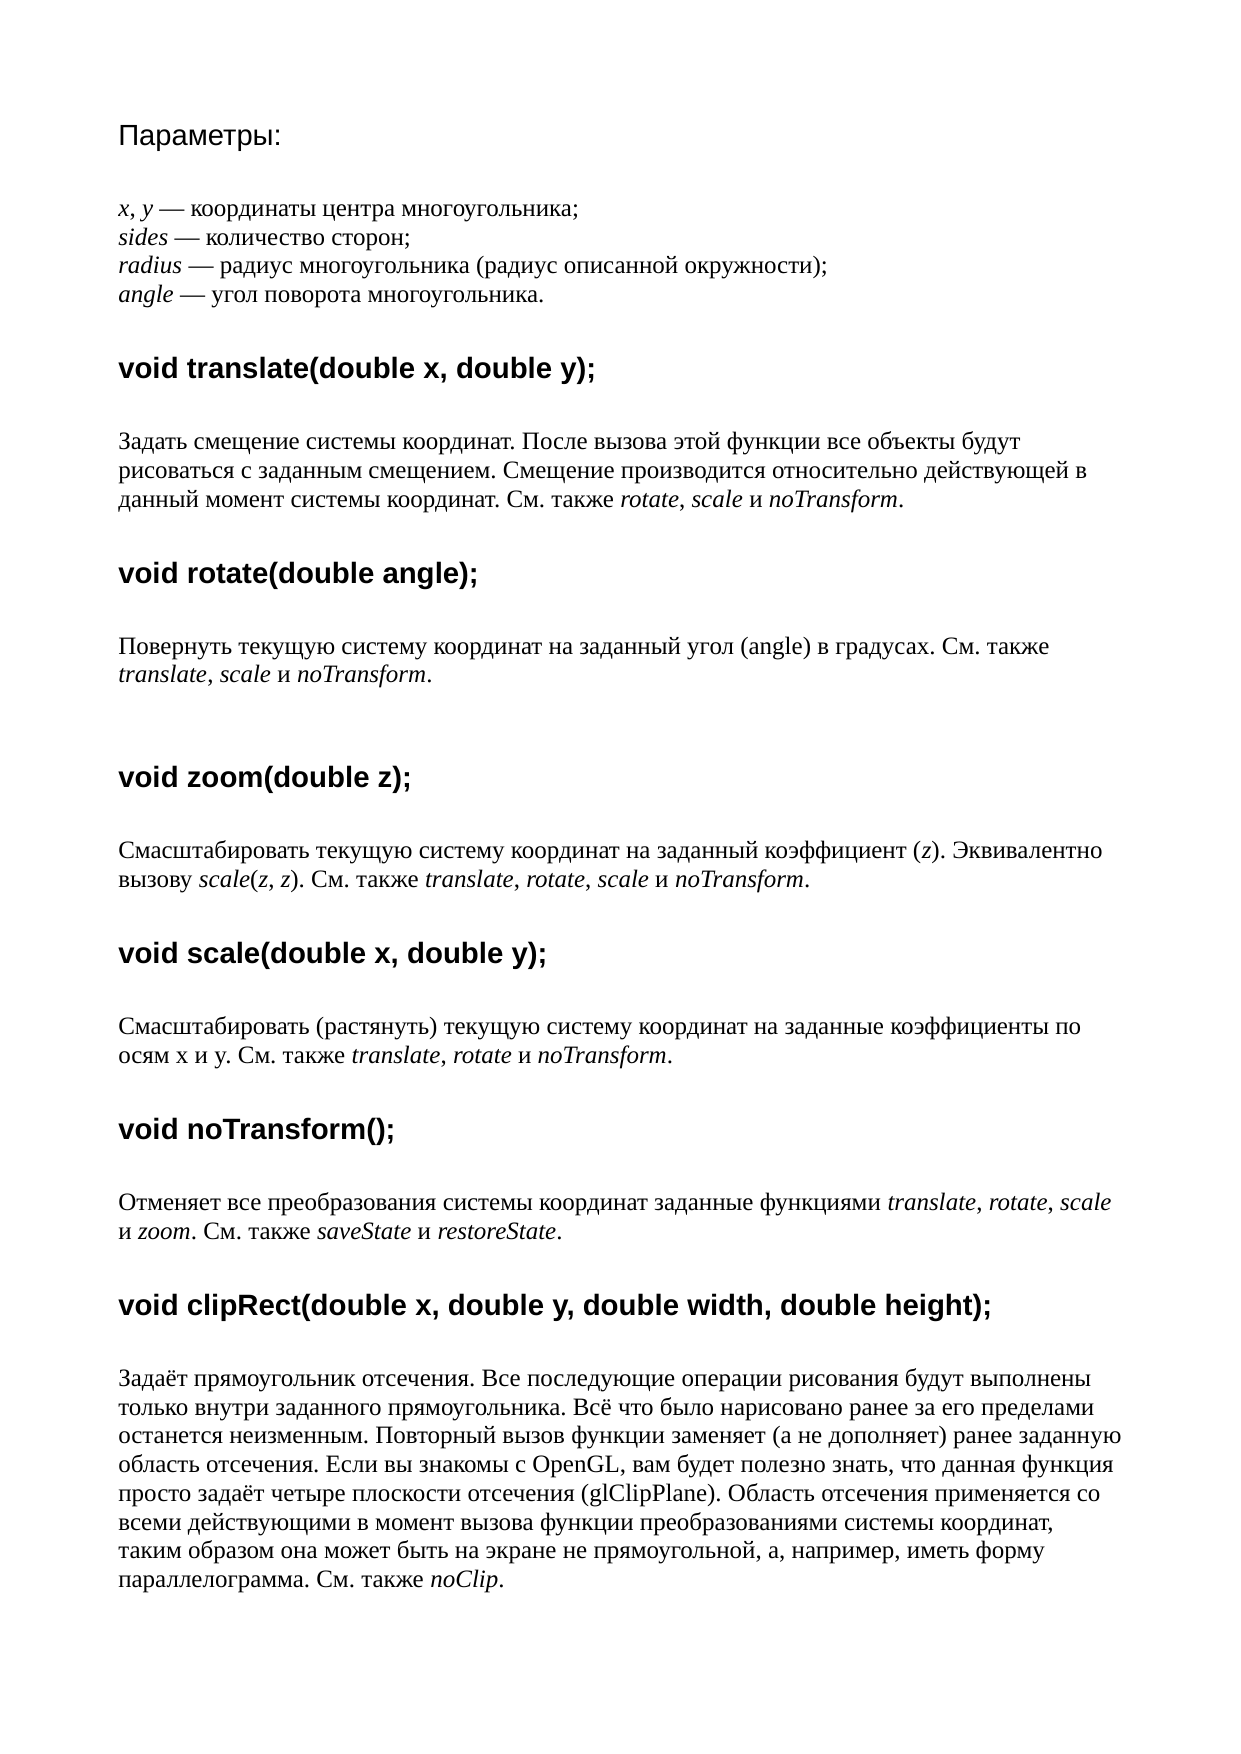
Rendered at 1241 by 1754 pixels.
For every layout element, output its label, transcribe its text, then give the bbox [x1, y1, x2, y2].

subtitle void zoom(double z); [118, 760, 1122, 794]
text angle — угол поворота многоугольника. [118, 279, 1122, 308]
subtitle void rotate(double angle); [118, 556, 1122, 589]
text Смасштабировать текущую систему координат на заданный коэффициент (z). Эквивалентно вызову scale(z, z). См. также translate, rotate, scale и noTransform. [118, 835, 1122, 893]
subtitle void translate(double x, double y); [118, 351, 1122, 385]
subtitle Параметры: [118, 118, 1122, 152]
text x, y — координаты центра многоугольника; [118, 193, 1122, 222]
text Отменяет все преобразования системы координат заданные функциями translate, rotate, scale и zoom. См. также saveState и restoreState. [118, 1187, 1122, 1244]
text sides — количество сторон; [118, 222, 1122, 250]
text Смасштабировать (растянуть) текущую систему координат на заданные коэффициенты по осям x и y. См. также translate, rotate и noTransform. [118, 1011, 1122, 1069]
subtitle void clipRect(double x, double y, double width, double height); [118, 1288, 1122, 1322]
text radius — радиус многоугольника (радиус описанной окружности); [118, 250, 1122, 279]
text Задаёт прямоугольник отсечения. Все последующие операции рисования будут выполнены только внутри заданного прямоугольника. Всё что было нарисовано ранее за его пределами останется неизменным. Повторный вызов функции заменяет (а не дополняет) ранее заданную область отсечения. Если вы знакомы с OpenGL, вам будет полезно знать, что данная функция просто задаёт четыре плоскости отсечения (glClipPlane). Область отсечения применяется со всеми действующими в момент вызова функции преобразованиями системы координат, таким образом она может быть на экране не прямоугольной, а, например, иметь форму параллелограмма. См. также noClip. [118, 1363, 1122, 1593]
text Задать смещение системы координат. После вызова этой функции все объекты будут рисоваться с заданным смещением. Смещение производится относительно действующей в данный момент системы координат. См. также rotate, scale и noTransform. [118, 426, 1122, 512]
subtitle void scale(double x, double y); [118, 936, 1122, 970]
text Повернуть текущую систему координат на заданный угол (angle) в градусах. См. также translate, scale и noTransform. [118, 631, 1122, 688]
subtitle void noTransform(); [118, 1112, 1122, 1146]
